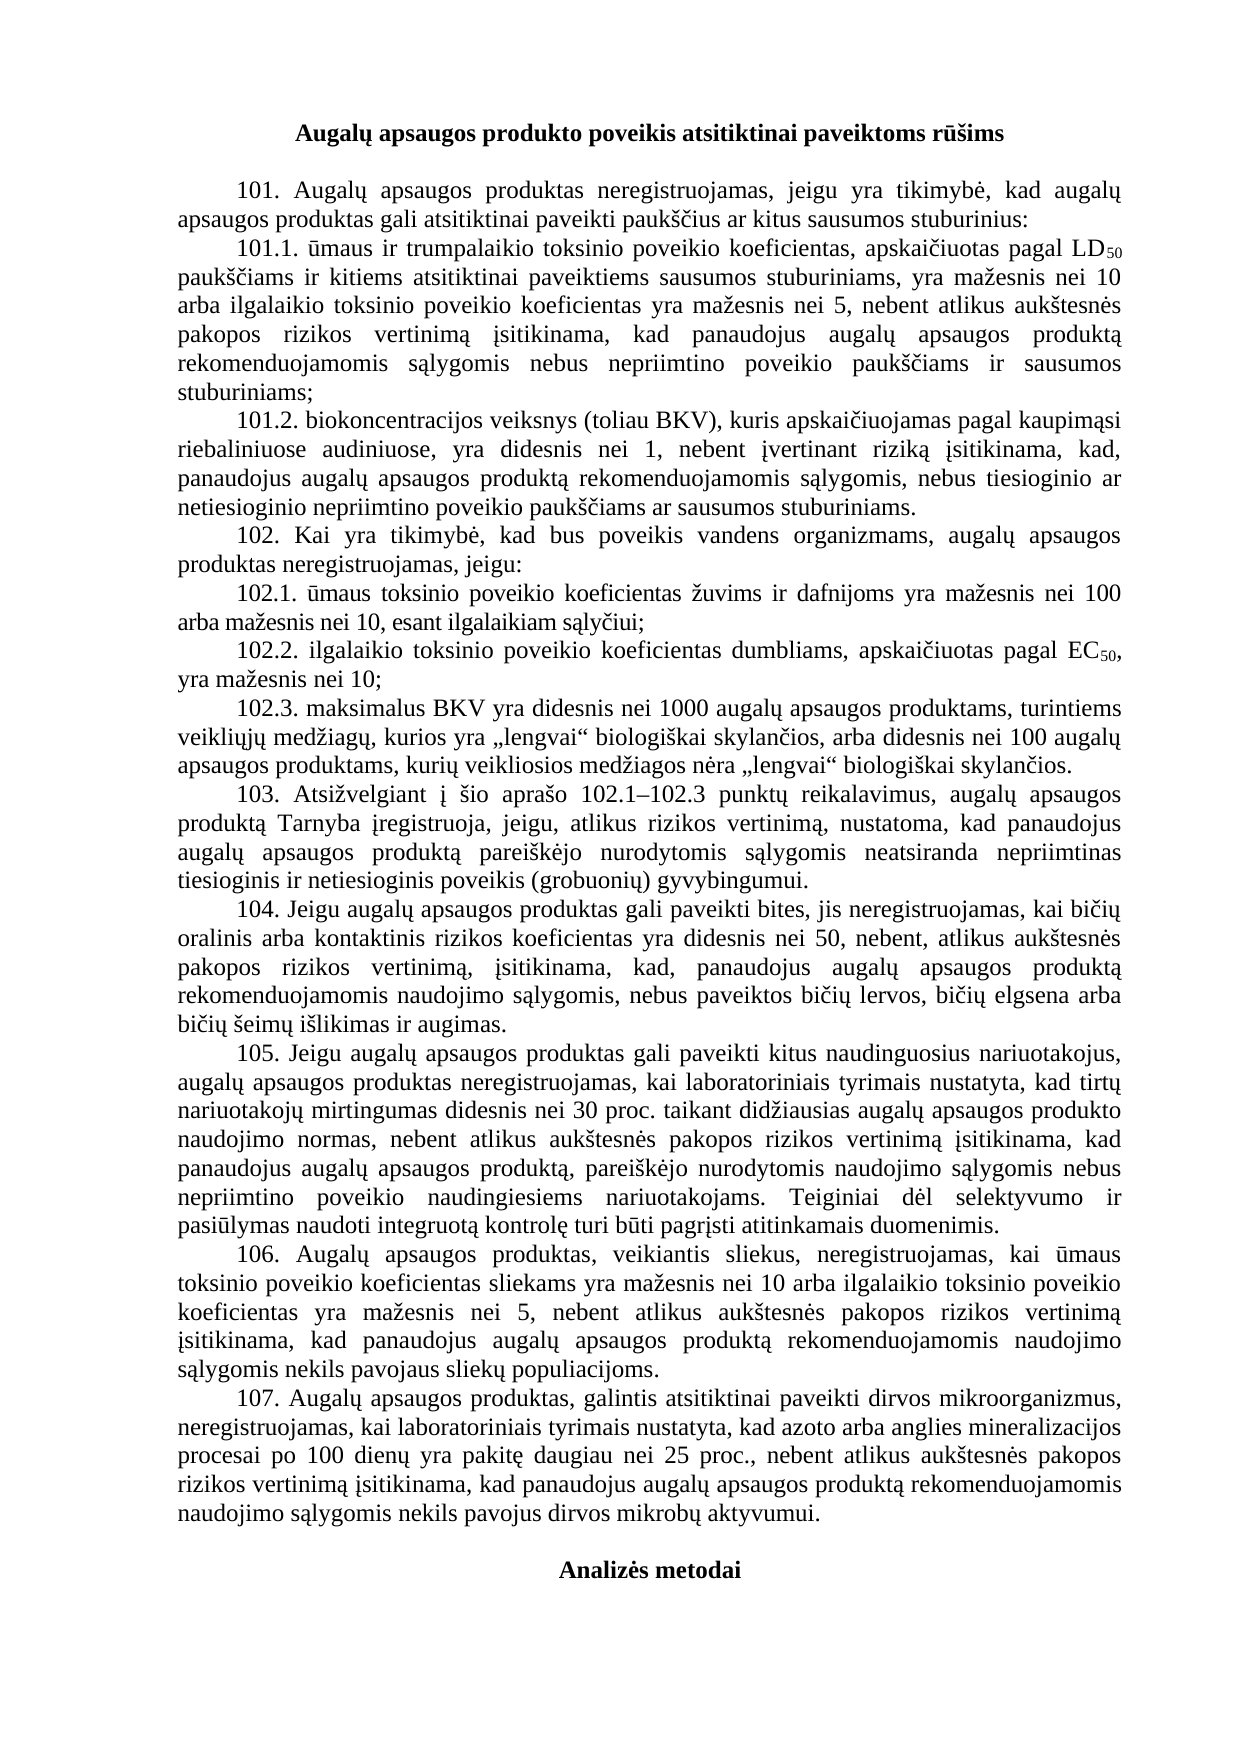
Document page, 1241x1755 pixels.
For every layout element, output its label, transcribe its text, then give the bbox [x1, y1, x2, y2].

text 102. Kai yra tikimybė, kad bus poveikis vandens organizmams, augalų apsaugos produktas neregistruojamas, jeigu: [177, 521, 1122, 578]
text 101.2. biokoncentracijos veiksnys (toliau BKV), kuris apskaičiuojamas pagal kaupimąsi riebaliniuose audiniuose, yra didesnis nei 1, nebent įvertinant riziką įsitikinama, kad, panaudojus augalų apsaugos produktą rekomenduojamomis sąlygomis, nebus tiesioginio ar netiesioginio nepriimtino poveikio paukščiams ar sausumos stuburiniams. [177, 406, 1122, 521]
text 102.1. ūmaus toksinio poveikio koeficientas žuvims ir dafnijoms yra mažesnis nei 100 arba mažesnis nei 10, esant ilgalaikiam sąlyčiui; [177, 578, 1122, 636]
text Analizės metodai [177, 1556, 1122, 1584]
text 101.1. ūmaus ir trumpalaikio toksinio poveikio koeficientas, apskaičiuotas pagal LD50 paukščiams ir kitiems atsitiktinai paveiktiems sausumos stuburiniams, yra mažesnis nei 10 arba ilgalaikio toksinio poveikio koeficientas yra mažesnis nei 5, nebent atlikus aukštesnės pakopos rizikos vertinimą įsitikinama, kad panaudojus augalų apsaugos produktą rekomenduojamomis sąlygomis nebus nepriimtino poveikio paukščiams ir sausumos stuburiniams; [177, 233, 1122, 406]
text 102.3. maksimalus BKV yra didesnis nei 1000 augalų apsaugos produktams, turintiems veikliųjų medžiagų, kurios yra „lengvai“ biologiškai skylančios, arba didesnis nei 100 augalų apsaugos produktams, kurių veikliosios medžiagos nėra „lengvai“ biologiškai skylančios. [177, 693, 1122, 779]
text 107. Augalų apsaugos produktas, galintis atsitiktinai paveikti dirvos mikroorganizmus, neregistruojamas, kai laboratoriniais tyrimais nustatyta, kad azoto arba anglies mineralizacijos procesai po 100 dienų yra pakitę daugiau nei 25 proc., nebent atlikus aukštesnės pakopos rizikos vertinimą įsitikinama, kad panaudojus augalų apsaugos produktą rekomenduojamomis naudojimo sąlygomis nekils pavojus dirvos mikrobų aktyvumui. [177, 1383, 1122, 1527]
text 106. Augalų apsaugos produktas, veikiantis sliekus, neregistruojamas, kai ūmaus toksinio poveikio koeficientas sliekams yra mažesnis nei 10 arba ilgalaikio toksinio poveikio koeficientas yra mažesnis nei 5, nebent atlikus aukštesnės pakopos rizikos vertinimą įsitikinama, kad panaudojus augalų apsaugos produktą rekomenduojamomis naudojimo sąlygomis nekils pavojaus sliekų populiacijoms. [177, 1239, 1122, 1383]
text 101. Augalų apsaugos produktas neregistruojamas, jeigu yra tikimybė, kad augalų apsaugos produktas gali atsitiktinai paveikti paukščius ar kitus sausumos stuburinius: [177, 176, 1122, 233]
text 102.2. ilgalaikio toksinio poveikio koeficientas dumbliams, apskaičiuotas pagal EC50, yra mažesnis nei 10; [177, 636, 1122, 693]
text 104. Jeigu augalų apsaugos produktas gali paveikti bites, jis neregistruojamas, kai bičių oralinis arba kontaktinis rizikos koeficientas yra didesnis nei 50, nebent, atlikus aukštesnės pakopos rizikos vertinimą, įsitikinama, kad, panaudojus augalų apsaugos produktą rekomenduojamomis naudojimo sąlygomis, nebus paveiktos bičių lervos, bičių elgsena arba bičių šeimų išlikimas ir augimas. [177, 894, 1122, 1038]
text Augalų apsaugos produkto poveikis atsitiktinai paveiktoms rūšims [177, 118, 1122, 147]
text 105. Jeigu augalų apsaugos produktas gali paveikti kitus naudinguosius nariuotakojus, augalų apsaugos produktas neregistruojamas, kai laboratoriniais tyrimais nustatyta, kad tirtų nariuotakojų mirtingumas didesnis nei 30 proc. taikant didžiausias augalų apsaugos produkto naudojimo normas, nebent atlikus aukštesnės pakopos rizikos vertinimą įsitikinama, kad panaudojus augalų apsaugos produktą, pareiškėjo nurodytomis naudojimo sąlygomis nebus nepriimtino poveikio naudingiesiems nariuotakojams. Teiginiai dėl selektyvumo ir pasiūlymas naudoti integruotą kontrolę turi būti pagrįsti atitinkamais duomenimis. [177, 1038, 1122, 1239]
text 103. Atsižvelgiant į šio aprašo 102.1–102.3 punktų reikalavimus, augalų apsaugos produktą Tarnyba įregistruoja, jeigu, atlikus rizikos vertinimą, nustatoma, kad panaudojus augalų apsaugos produktą pareiškėjo nurodytomis sąlygomis neatsiranda nepriimtinas tiesioginis ir netiesioginis poveikis (grobuonių) gyvybingumui. [177, 779, 1122, 894]
